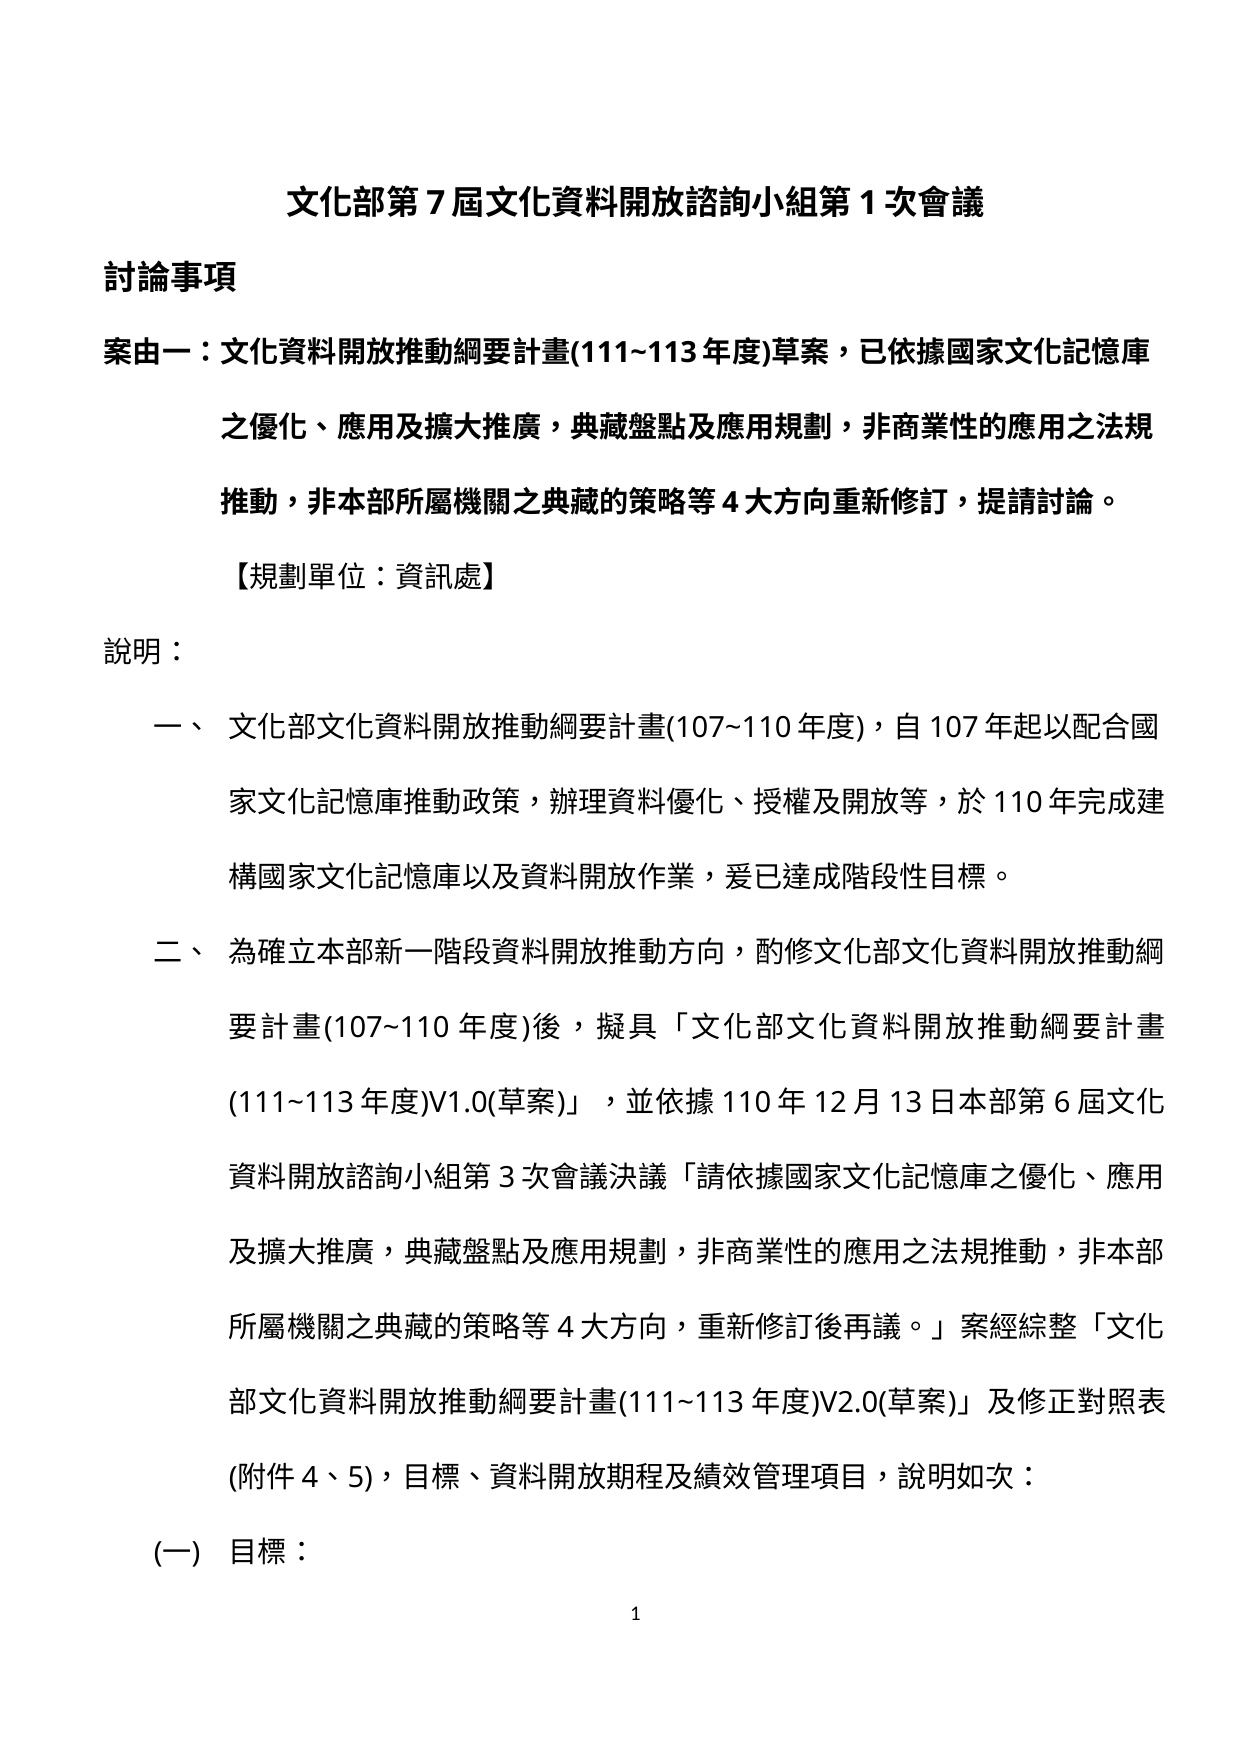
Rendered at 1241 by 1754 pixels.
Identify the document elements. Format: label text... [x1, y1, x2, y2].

list 文化部文化資料開放推動綱要計畫(107~110年度)，自107年起以配合國家文化記憶庫推動政策，辦理資料優化、授權及開放等，於110年完成建構國家文化記憶庫以及資料開放作業，爰已達成階段性目標。 [153, 687, 1167, 912]
list 案由一：文化資料開放推動綱要計畫(111~113年度)草案，已依據國家文化記憶庫之優化、應用及擴大推廣，典藏盤點及應用規劃，非商業性的應用之法規推動，非本部所屬機關之典藏的策略等4大方向重新修訂，提請討論。【規劃單位：資訊處】 [103, 312, 1167, 612]
list 說明： [103, 612, 1167, 687]
text 文化部第7屆文化資料開放諮詢小組第1次會議 [103, 162, 1167, 237]
list 目標： [153, 1512, 1167, 1587]
text 討論事項 [103, 237, 1167, 312]
list 為確立本部新一階段資料開放推動方向，酌修文化部文化資料開放推動綱要計畫(107~110年度)後，擬具「文化部文化資料開放推動綱要計畫(111~113年度)V1.0(草案)」，並依據110年12月13日本部第6屆文化資料開放諮詢小組第3次會議決議「請依據國家文化記憶庫之優化、應用及擴大推廣，典藏盤點及應用規劃，非商業性的應用之法規推動，非本部所屬機關之典藏的策略等4大方向，重新修訂後再議。」案經綜整「文化部文化資料開放推動綱要計畫(111~113年度)V2.0(草案)」及修正對照表(附件4、5)，目標、資料開放期程及績效管理項目，說明如次： [153, 912, 1167, 1512]
